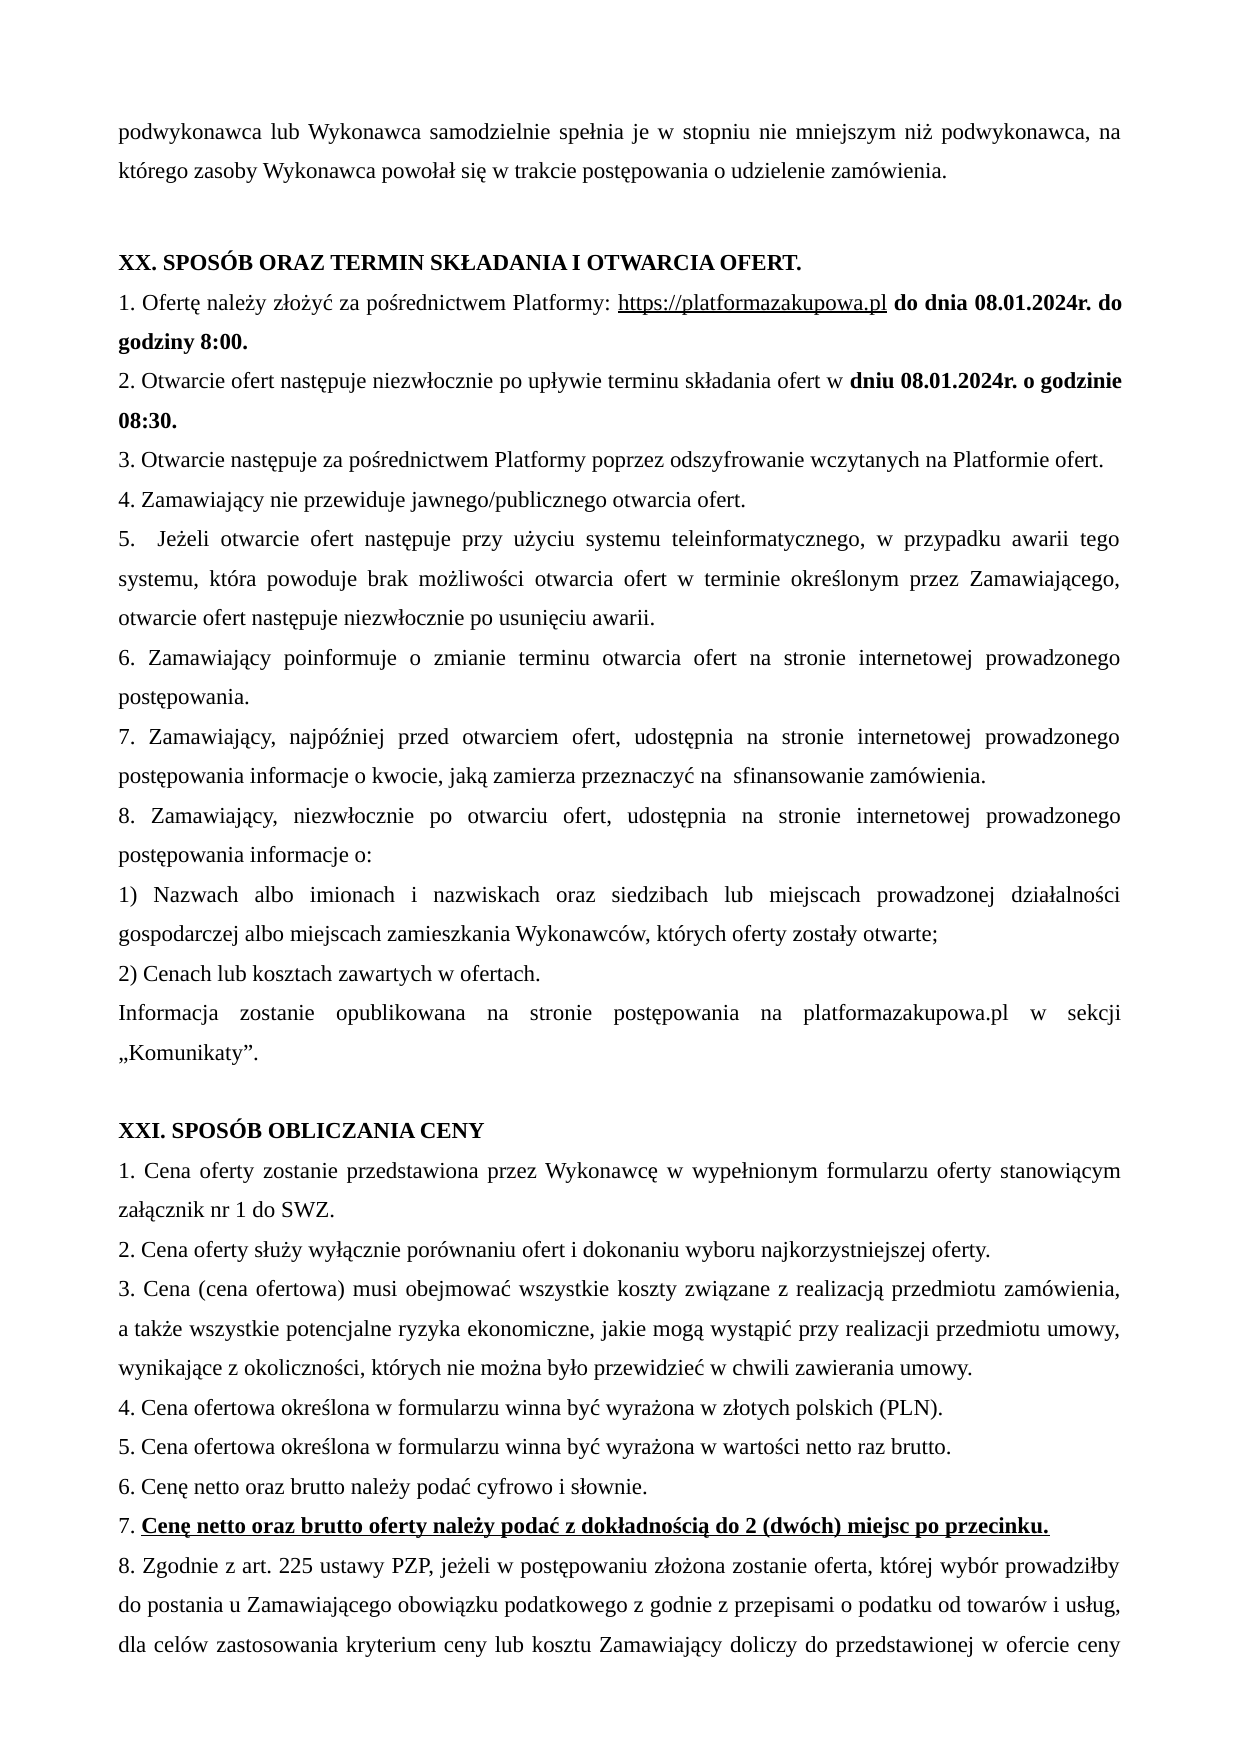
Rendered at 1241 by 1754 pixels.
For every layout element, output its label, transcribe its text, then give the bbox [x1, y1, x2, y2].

text 8. Zamawiający, niezwłocznie po otwarciu ofert, udostępnia na stronie internetowej prowadzonego postępowania informacje o: [118, 802, 1122, 868]
text 2. Otwarcie ofert następuje niezwłocznie po upływie terminu składania ofert w dniu 08.01.2024r. o godzinie 08:30. [118, 367, 1122, 433]
text 8. Zgodnie z art. 225 ustawy PZP, jeżeli w postępowaniu złożona zostanie oferta, której wybór prowadziłby do postania u Zamawiającego obowiązku podatkowego z godnie z przepisami o podatku od towarów i usług, dla celów zastosowania kryterium ceny lub kosztu Zamawiający doliczy do przedstawionej w ofercie ceny [118, 1552, 1122, 1657]
text 4. Zamawiający nie przewiduje jawnego/publicznego otwarcia ofert. [118, 486, 1122, 512]
text 2. Cena oferty służy wyłącznie porównaniu ofert i dokonaniu wyboru najkorzystniejszej oferty. [118, 1236, 1122, 1262]
text 3. Cena (cena ofertowa) musi obejmować wszystkie koszty związane z realizacją przedmiotu zamówienia, a także wszystkie potencjalne ryzyka ekonomiczne, jakie mogą wystąpić przy realizacji przedmiotu umowy, wynikające z okoliczności, których nie można było przewidzieć w chwili zawierania umowy. [118, 1276, 1122, 1381]
text 6. Zamawiający poinformuje o zmianie terminu otwarcia ofert na stronie internetowej prowadzonego postępowania. [118, 644, 1122, 710]
text 5. Jeżeli otwarcie ofert następuje przy użyciu systemu teleinformatycznego, w przypadku awarii tego systemu, która powoduje brak możliwości otwarcia ofert w terminie określonym przez Zamawiającego, otwarcie ofert następuje niezwłocznie po usunięciu awarii. [118, 525, 1122, 631]
text 7. Cenę netto oraz brutto oferty należy podać z dokładnością do 2 (dwóch) miejsc po przecinku. [118, 1512, 1122, 1539]
text 2) Cenach lub kosztach zawartych w ofertach. [118, 960, 1122, 986]
text 5. Cena ofertowa określona w formularzu winna być wyrażona w wartości netto raz brutto. [118, 1433, 1122, 1460]
text 1) Nazwach albo imionach i nazwiskach oraz siedzibach lub miejscach prowadzonej działalności gospodarczej albo miejscach zamieszkania Wykonawców, których oferty zostały otwarte; [118, 881, 1122, 947]
text 7. Zamawiający, najpóźniej przed otwarciem ofert, udostępnia na stronie internetowej prowadzonego postępowania informacje o kwocie, jaką zamierza przeznaczyć na sfinansowanie zamówienia. [118, 723, 1122, 789]
text XXI. SPOSÓB OBLICZANIA CENY [118, 1118, 1122, 1144]
text 4. Cena ofertowa określona w formularzu winna być wyrażona w złotych polskich (PLN). [118, 1394, 1122, 1420]
text 3. Otwarcie następuje za pośrednictwem Platformy poprzez odszyfrowanie wczytanych na Platformie ofert. [118, 446, 1122, 473]
text 1. Cena oferty zostanie przedstawiona przez Wykonawcę w wypełnionym formularzu oferty stanowiącym załącznik nr 1 do SWZ. [118, 1157, 1122, 1223]
text XX. SPOSÓB ORAZ TERMIN SKŁADANIA I OTWARCIA OFERT. [118, 249, 1122, 275]
text 1. Ofertę należy złożyć za pośrednictwem Platformy: https://platformazakupowa.pl do dnia 08.01.2024r. do godziny 8:00. [118, 288, 1122, 354]
text 6. Cenę netto oraz brutto należy podać cyfrowo i słownie. [118, 1473, 1122, 1499]
text Informacja zostanie opublikowana na stronie postępowania na platformazakupowa.pl w sekcji „Komunikaty”. [118, 999, 1122, 1065]
text podwykonawca lub Wykonawca samodzielnie spełnia je w stopniu nie mniejszym niż podwykonawca, na którego zasoby Wykonawca powołał się w trakcie postępowania o udzielenie zamówienia. [118, 118, 1122, 184]
